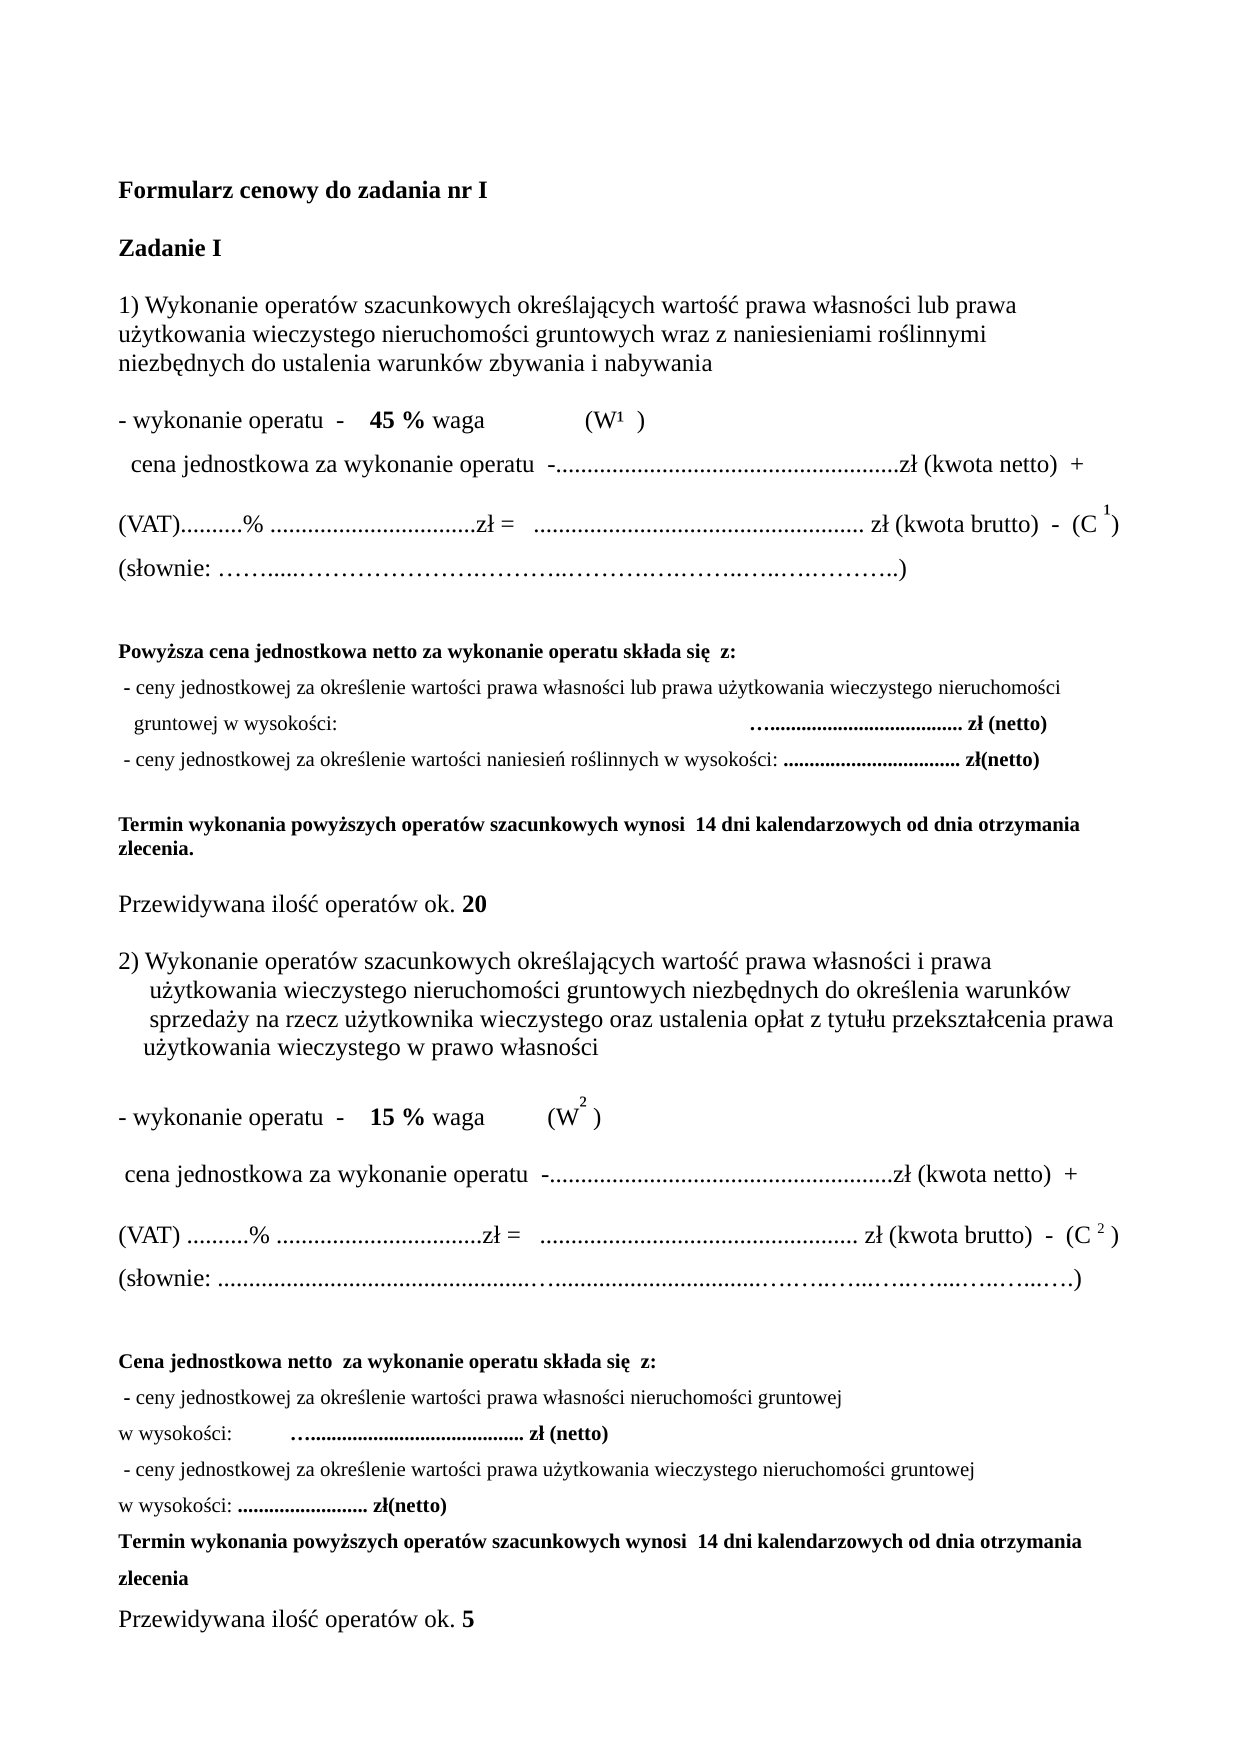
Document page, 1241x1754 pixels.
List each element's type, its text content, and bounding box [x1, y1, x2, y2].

text - wykonanie operatu - 15 % waga (W² ) [118, 1090, 1122, 1159]
text - wykonanie operatu - 45 % waga (W¹ ) [118, 406, 1122, 434]
subtitle Formularz cenowy do zadania nr I [118, 176, 1122, 204]
text cena jednostkowa za wykonanie operatu -.......................................................zł (kwota netto) + (VAT) ..........% .................................zł = ................................................... zł (kwota brutto) - (C 2 ) (słownie: ..................................................….................................….…..…...…..…....…..…...….) [118, 1159, 1122, 1335]
text Cena jednostkowa netto za wykonanie operatu składa się z: - ceny jednostkowej za określenie wartości prawa własności nieruchomości gruntowej w wysokości: …......................................... zł (netto) - ceny jednostkowej za określenie wartości prawa użytkowania wieczystego nieruchomości gruntowej w wysokości: ......................... zł(netto) Termin wykonania powyższych operatów szacunkowych wynosi 14 dni kalendarzowych od dnia otrzymania zlecenia Przewidywana ilość operatów ok. 5 [118, 1349, 1122, 1676]
text cena jednostkowa za wykonanie operatu -.......................................................zł (kwota netto) + (VAT)..........% .................................zł = ..................................................... zł (kwota brutto) - (C ¹) (słownie: …….....………………….………..……….….……..…..….………..) [118, 449, 1122, 624]
text Termin wykonania powyższych operatów szacunkowych wynosi 14 dni kalendarzowych od dnia otrzymania zlecenia. [118, 812, 1122, 860]
text Zadanie I [118, 233, 1122, 262]
text - ceny jednostkowej za określenie wartości naniesień roślinnych w wysokości: .................................. zł(netto) [118, 747, 1122, 771]
text Powyższa cena jednostkowa netto za wykonanie operatu składa się z: - ceny jednostkowej za określenie wartości prawa własności lub prawa użytkowania wieczystego nieruchomości gruntowej w wysokości: …..................................... zł (netto) [118, 639, 1122, 735]
text Przewidywana ilość operatów ok. 20 [118, 889, 1122, 917]
text 2) Wykonanie operatów szacunkowych określających wartość prawa własności i prawa użytkowania wieczystego nieruchomości gruntowych niezbędnych do określenia warunków sprzedaży na rzecz użytkownika wieczystego oraz ustalenia opłat z tytułu przekształcenia prawa użytkowania wieczystego w prawo własności [118, 946, 1122, 1061]
text 1) Wykonanie operatów szacunkowych określających wartość prawa własności lub prawa użytkowania wieczystego nieruchomości gruntowych wraz z naniesieniami roślinnymi niezbędnych do ustalenia warunków zbywania i nabywania [118, 291, 1122, 406]
